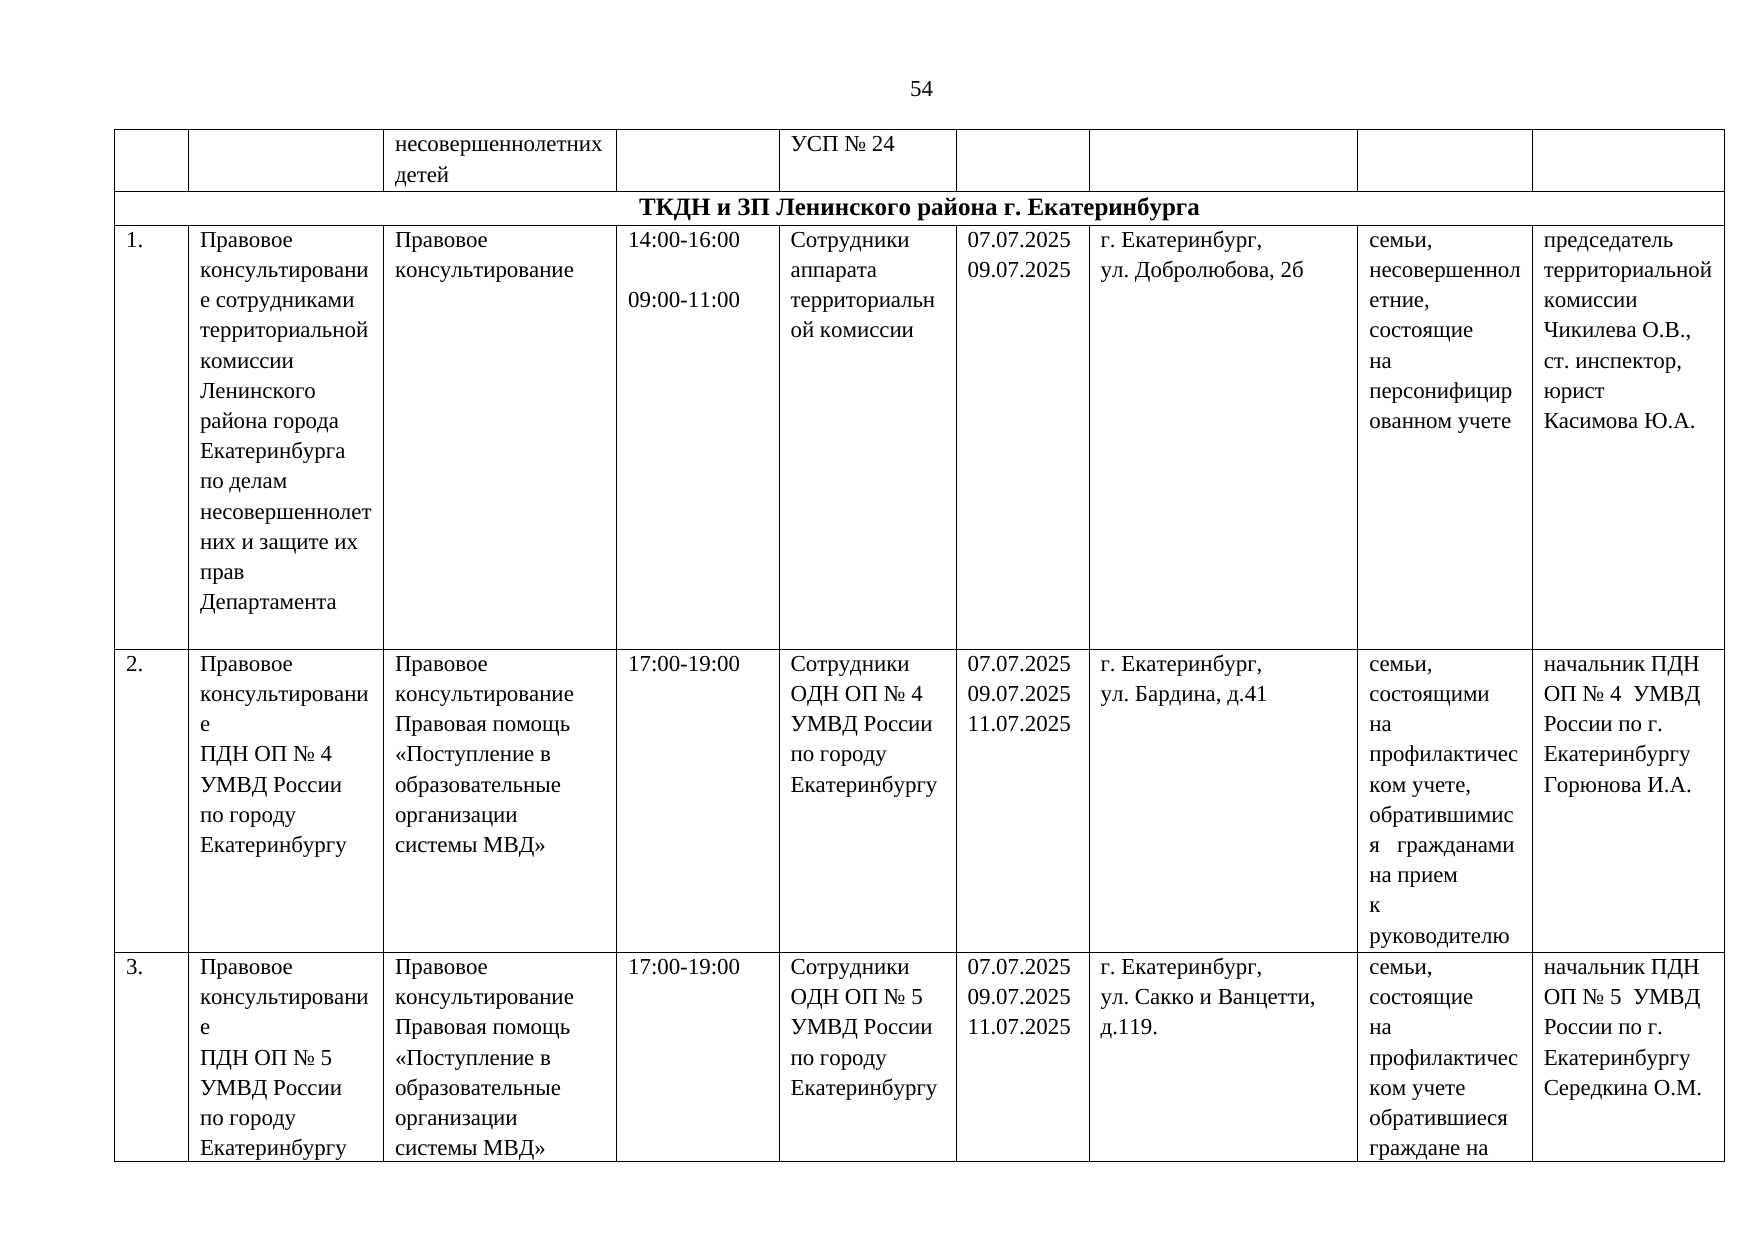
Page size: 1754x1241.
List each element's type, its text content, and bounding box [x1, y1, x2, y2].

table_cell [1533, 130, 1724, 191]
table_cell г. Екатеринбург, ул. Бардина, д.41 [1090, 650, 1357, 952]
table_cell ТКДН и ЗП Ленинского района г. Екатеринбурга [115, 192, 1724, 225]
table_cell 17:00-19:00 [617, 953, 779, 1161]
table_cell [1358, 130, 1532, 191]
table_cell Правовое консультирование Правовая помощь «Поступление в образовательные организации системы МВД» [384, 650, 616, 952]
table_cell 07.07.2025 09.07.2025 [957, 226, 1089, 649]
table_cell [1090, 130, 1357, 191]
table_cell Правовое консультирование сотрудниками территориальной комиссии Ленинского района города Екатеринбурга по делам несовершеннолетних и защите их прав Департамента [189, 226, 383, 649]
table_cell Сотрудники ОДН ОП № 5 УМВД России по городу Екатеринбургу [780, 953, 956, 1161]
table_cell Сотрудники ОДН ОП № 4 УМВД России по городу Екатеринбургу [780, 650, 956, 952]
table_cell [617, 130, 779, 191]
table_cell семьи, состоящими на профилактическом учете, обратившимися гражданами на прием к руководителю [1358, 650, 1532, 952]
table_cell 3. [115, 953, 188, 1161]
table_cell Правовое консультирование ПДН ОП № 5 УМВД России по городу Екатеринбургу [189, 953, 383, 1161]
table_cell 17:00-19:00 [617, 650, 779, 952]
table_cell УСП № 24 [780, 130, 956, 191]
table_cell несовершеннолетних детей [384, 130, 616, 191]
table_cell 07.07.2025 09.07.2025 11.07.2025 [957, 650, 1089, 952]
table_cell семьи, состоящие на профилактическом учете обратившиеся граждане на [1358, 953, 1532, 1161]
table_cell 14:00-16:00 09:00-11:00 [617, 226, 779, 649]
table_cell 07.07.2025 09.07.2025 11.07.2025 [957, 953, 1089, 1161]
table_cell 1. [115, 226, 188, 649]
table_cell Правовое консультирование ПДН ОП № 4 УМВД России по городу Екатеринбургу [189, 650, 383, 952]
table_cell начальник ПДН ОП № 4 УМВД России по г. Екатеринбургу Горюнова И.А. [1533, 650, 1724, 952]
table_cell [115, 130, 188, 191]
table_cell Правовое консультирование Правовая помощь «Поступление в образовательные организации системы МВД» [384, 953, 616, 1161]
table_cell Сотрудники аппарата территориальной комиссии [780, 226, 956, 649]
table_cell г. Екатеринбург, ул. Добролюбова, 2б [1090, 226, 1357, 649]
table_cell г. Екатеринбург, ул. Сакко и Ванцетти, д.119. [1090, 953, 1357, 1161]
table_cell председатель территориальной комиссии Чикилева О.В., ст. инспектор, юрист Касимова Ю.А. [1533, 226, 1724, 649]
table_cell [957, 130, 1089, 191]
table_cell семьи, несовершеннолетние, состоящие на персонифицированном учете [1358, 226, 1532, 649]
table_cell начальник ПДН ОП № 5 УМВД России по г. Екатеринбургу Середкина О.М. [1533, 953, 1724, 1161]
table_cell 2. [115, 650, 188, 952]
table_cell Правовое консультирование [384, 226, 616, 649]
table_cell [189, 130, 383, 191]
